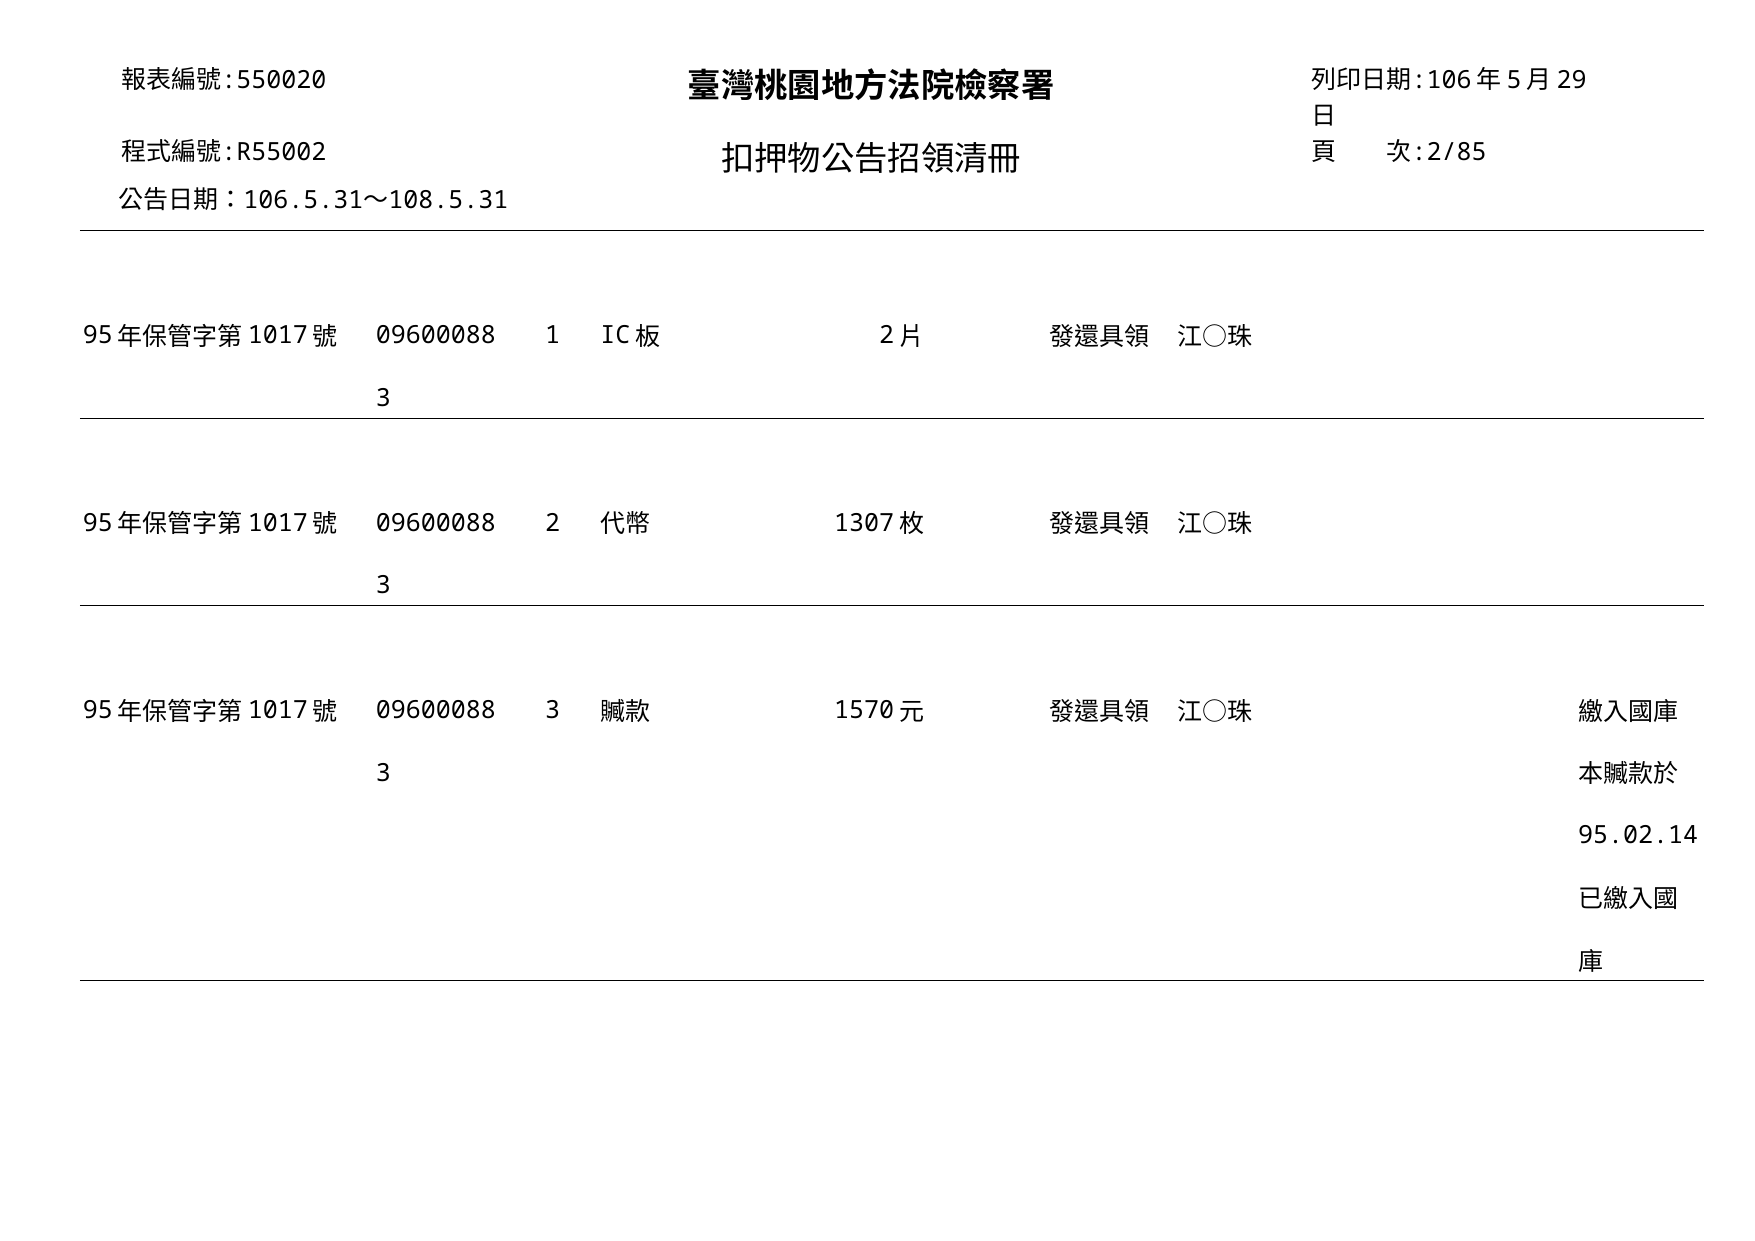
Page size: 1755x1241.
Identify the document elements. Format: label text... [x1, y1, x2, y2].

table_cell 1 [507, 231, 597, 417]
table_cell [927, 231, 1046, 417]
table_cell 發還具領 [1046, 419, 1175, 605]
table_cell 2 [507, 419, 597, 605]
table_cell 95年保管字第1017號 [80, 231, 373, 417]
table_cell [1317, 231, 1575, 417]
table_cell 1570元 [808, 606, 927, 980]
table_cell [1317, 419, 1575, 605]
table_cell [927, 606, 1046, 980]
table_cell 繳入國庫 本贓款於95.02.14已繳入國庫 [1575, 606, 1704, 980]
table_cell 2片 [808, 231, 927, 417]
table_cell 江○珠 [1175, 231, 1317, 417]
table_cell 096000883 [373, 419, 507, 605]
table_cell IC板 [597, 231, 807, 417]
table_cell 95年保管字第1017號 [80, 419, 373, 605]
table_cell 096000883 [373, 231, 507, 417]
table_cell 代幣 [597, 419, 807, 605]
table_cell 096000883 [373, 606, 507, 980]
table_cell 1307枚 [808, 419, 927, 605]
table_cell 95年保管字第1017號 [80, 606, 373, 980]
table_cell 江○珠 [1175, 606, 1317, 980]
table_cell [1575, 231, 1704, 417]
table_cell 3 [507, 606, 597, 980]
table_cell 贓款 [597, 606, 807, 980]
table_cell 發還具領 [1046, 606, 1175, 980]
table_cell 江○珠 [1175, 419, 1317, 605]
table_cell [1317, 606, 1575, 980]
table_cell [927, 419, 1046, 605]
table_cell [1575, 419, 1704, 605]
table_cell 發還具領 [1046, 231, 1175, 417]
